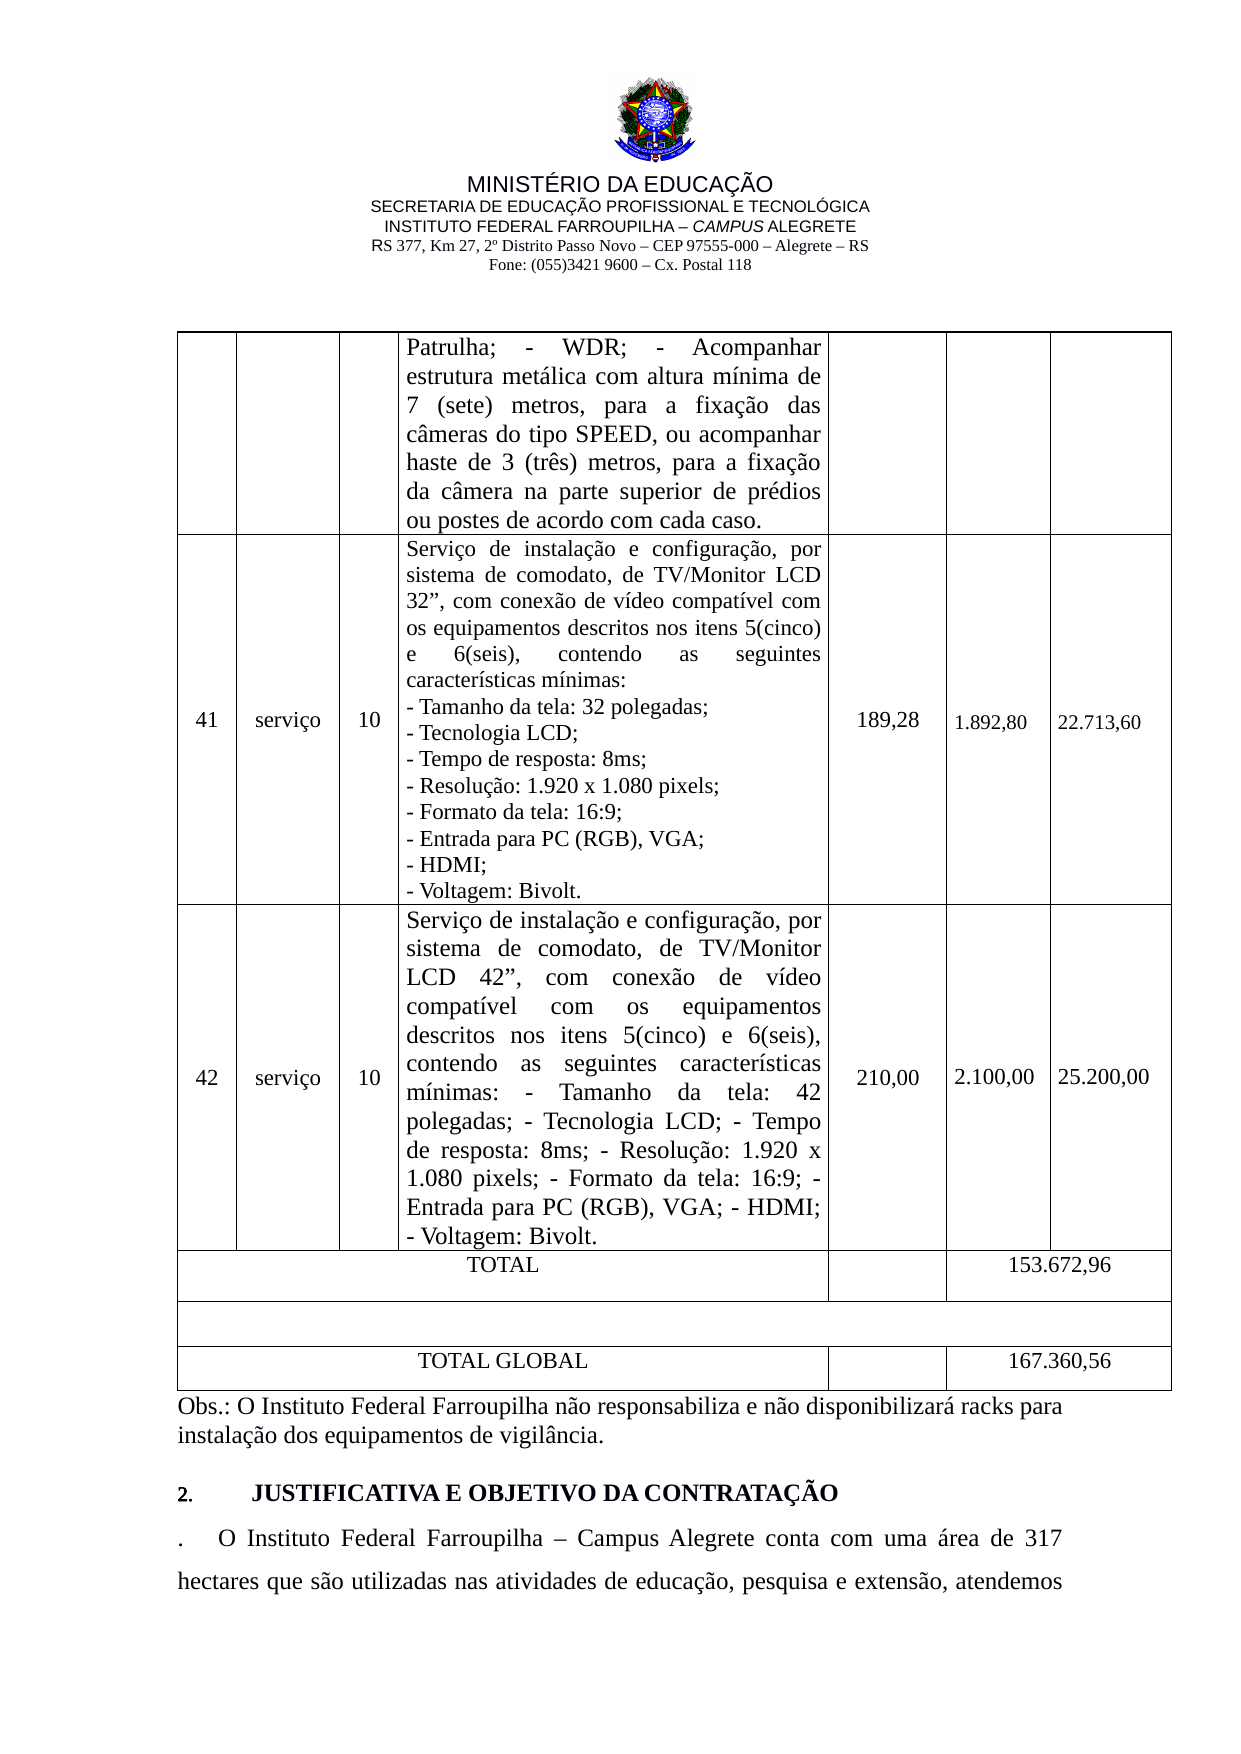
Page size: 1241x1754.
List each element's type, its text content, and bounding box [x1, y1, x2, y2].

table_cell serviço [237, 905, 339, 1250]
table_cell [947, 333, 1050, 534]
list O Instituto Federal Farroupilha – Campus Alegrete conta com uma área de 317 hectares que são utilizadas nas atividades de educação, pesquisa e extensão, atendemos [177, 1523, 1063, 1595]
table_cell 1.892,80 [947, 535, 1050, 904]
table_cell 189,28 [829, 535, 946, 904]
table_cell Patrulha; - WDR; - Acompanhar estrutura metálica com altura mínima de 7 (sete) metros, para a fixação das câmeras do tipo SPEED, ou acompanhar haste de 3 (três) metros, para a fixação da câmera na parte superior de prédios ou postes de acordo com cada caso. [399, 333, 828, 534]
table_cell TOTAL GLOBAL [178, 1347, 828, 1390]
table_cell [237, 333, 339, 534]
picture [608, 71, 697, 163]
table_cell [178, 333, 236, 534]
table_cell [1051, 333, 1171, 534]
table_cell [178, 1302, 1171, 1346]
table_cell TOTAL [178, 1251, 828, 1301]
list JUSTIFICATIVA E OBJETIVO DA CONTRATAÇÃO [177, 1478, 1064, 1506]
table_cell 210,00 [829, 905, 946, 1250]
table_cell serviço [237, 535, 339, 904]
table_cell 167.360,56 [947, 1347, 1171, 1390]
table_cell 10 [340, 905, 398, 1250]
table_cell Serviço de instalação e configuração, por sistema de comodato, de TV/Monitor LCD 32”, com conexão de vídeo compatível com os equipamentos descritos nos itens 5(cinco) e 6(seis), contendo as seguintes características mínimas: - Tamanho da tela: 32 polegadas; - Tecnologia LCD; - Tempo de resposta: 8ms; - Resolução: 1.920 x 1.080 pixels; - Formato da tela: 16:9; - Entrada para PC (RGB), VGA; - HDMI; - Voltagem: Bivolt. [399, 535, 828, 904]
text Obs.: O Instituto Federal Farroupilha não responsabiliza e não disponibilizará racks para instalação dos equipamentos de vigilância. [177, 1391, 1063, 1449]
table_cell 41 [178, 535, 236, 904]
table_cell [829, 1347, 946, 1390]
table_cell 42 [178, 905, 236, 1250]
table_cell [340, 333, 398, 534]
table_cell [829, 333, 946, 534]
table_cell Serviço de instalação e configuração, por sistema de comodato, de TV/Monitor LCD 42”, com conexão de vídeo compatível com os equipamentos descritos nos itens 5(cinco) e 6(seis), contendo as seguintes características mínimas: - Tamanho da tela: 42 polegadas; - Tecnologia LCD; - Tempo de resposta: 8ms; - Resolução: 1.920 x 1.080 pixels; - Formato da tela: 16:9; - Entrada para PC (RGB), VGA; - HDMI; - Voltagem: Bivolt. [399, 905, 828, 1250]
table_cell 22.713,60 [1051, 535, 1171, 904]
table_cell 10 [340, 535, 398, 904]
table_cell [829, 1251, 946, 1301]
table_cell 153.672,96 [947, 1251, 1171, 1301]
table_cell 2.100,00 [947, 905, 1050, 1250]
table_cell 25.200,00 [1051, 905, 1171, 1250]
